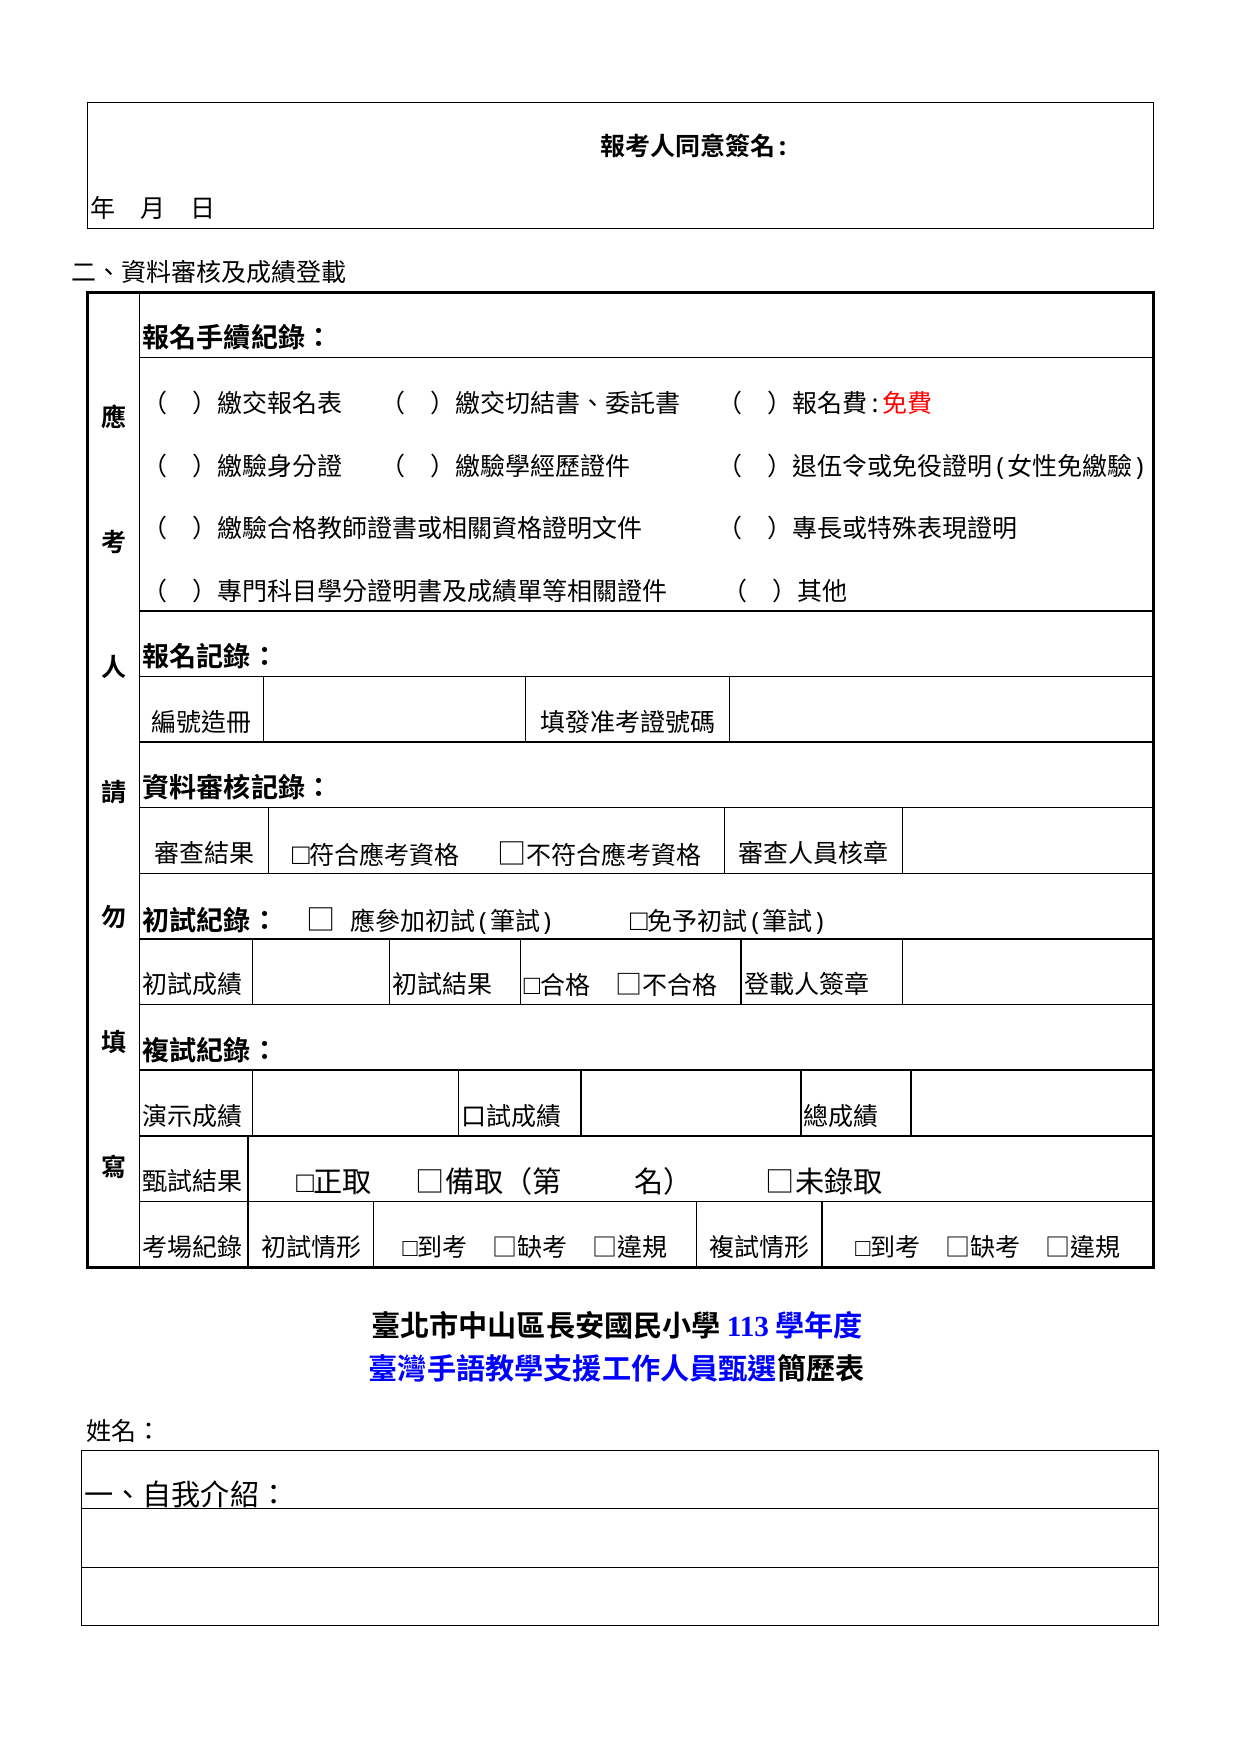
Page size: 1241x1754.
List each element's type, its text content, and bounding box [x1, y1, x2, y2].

table_cell □正取 □備取（第 名） □未錄取 [249, 1137, 1152, 1201]
table_cell 複試紀錄： [140, 1005, 1152, 1069]
text 臺北市中山區長安國民小學113學年度 [71, 1303, 1162, 1345]
table_cell [730, 677, 1152, 741]
text 二、資料審核及成績登載 [71, 229, 1169, 291]
table_cell 甄試結果 [140, 1137, 247, 1201]
table_cell □到考 □缺考 □違規 [374, 1202, 696, 1266]
table_cell （ ）繳交報名表 （ ）繳交切結書、委託書 （ ）報名費:免費 （ ）繳驗身分證 （ ）繳驗學經歷證件 （ ）退伍令或免役證明(女性免繳驗) （ ）繳驗合格教師證書或相關資格證明文件 （ ）專長或特殊表現證明 （ ）專門科目學分證明書及成績單等相關證件 （ ）其他 [140, 358, 1152, 610]
table_cell 複試情形 [697, 1202, 821, 1266]
table_cell [903, 940, 1152, 1004]
table_cell [903, 808, 1152, 872]
table_cell 初試情形 [249, 1202, 373, 1266]
table_cell 初試紀錄： □ 應參加初試(筆試) □免予初試(筆試) [140, 874, 1152, 938]
table_cell 填發准考證號碼 [526, 677, 729, 741]
table_cell □到考 □缺考 □違規 [823, 1202, 1152, 1266]
table_cell 演示成績 [140, 1071, 252, 1135]
table_cell 報名記錄： [140, 612, 1152, 676]
table_cell 總成績 [802, 1071, 910, 1135]
table_cell [82, 1568, 1158, 1625]
text 臺灣手語教學支援工作人員甄選簡歷表 [71, 1345, 1162, 1387]
table_cell 資料審核記錄： [140, 743, 1152, 807]
table_cell [912, 1071, 1152, 1135]
table_cell □合格 □不合格 [521, 940, 740, 1004]
table_cell [253, 1071, 458, 1135]
table_header 報名手續紀錄： [140, 294, 1152, 357]
table_cell 考場紀錄 [140, 1202, 247, 1266]
table_cell 審查人員核章 [725, 808, 902, 872]
table_header 應 考 人 請 勿 填 寫 [89, 294, 139, 1266]
table_cell 編號造冊 [140, 677, 263, 741]
table_cell 初試結果 [390, 940, 520, 1004]
table_cell 初試成績 [140, 940, 252, 1004]
text 姓名： [71, 1387, 1169, 1450]
table_cell [82, 1509, 1158, 1567]
table_cell □符合應考資格 □不符合應考資格 [269, 808, 724, 872]
table_cell 報考人同意簽名: 年 月 日 [88, 103, 1153, 228]
table_cell [582, 1071, 800, 1135]
table_cell 審查結果 [140, 808, 268, 872]
table_cell [264, 677, 525, 741]
table_cell [253, 940, 389, 1004]
table_cell 登載人簽章 [742, 940, 902, 1004]
table_cell 口試成績 [459, 1071, 580, 1135]
table_header 一、自我介紹： [82, 1451, 1158, 1508]
